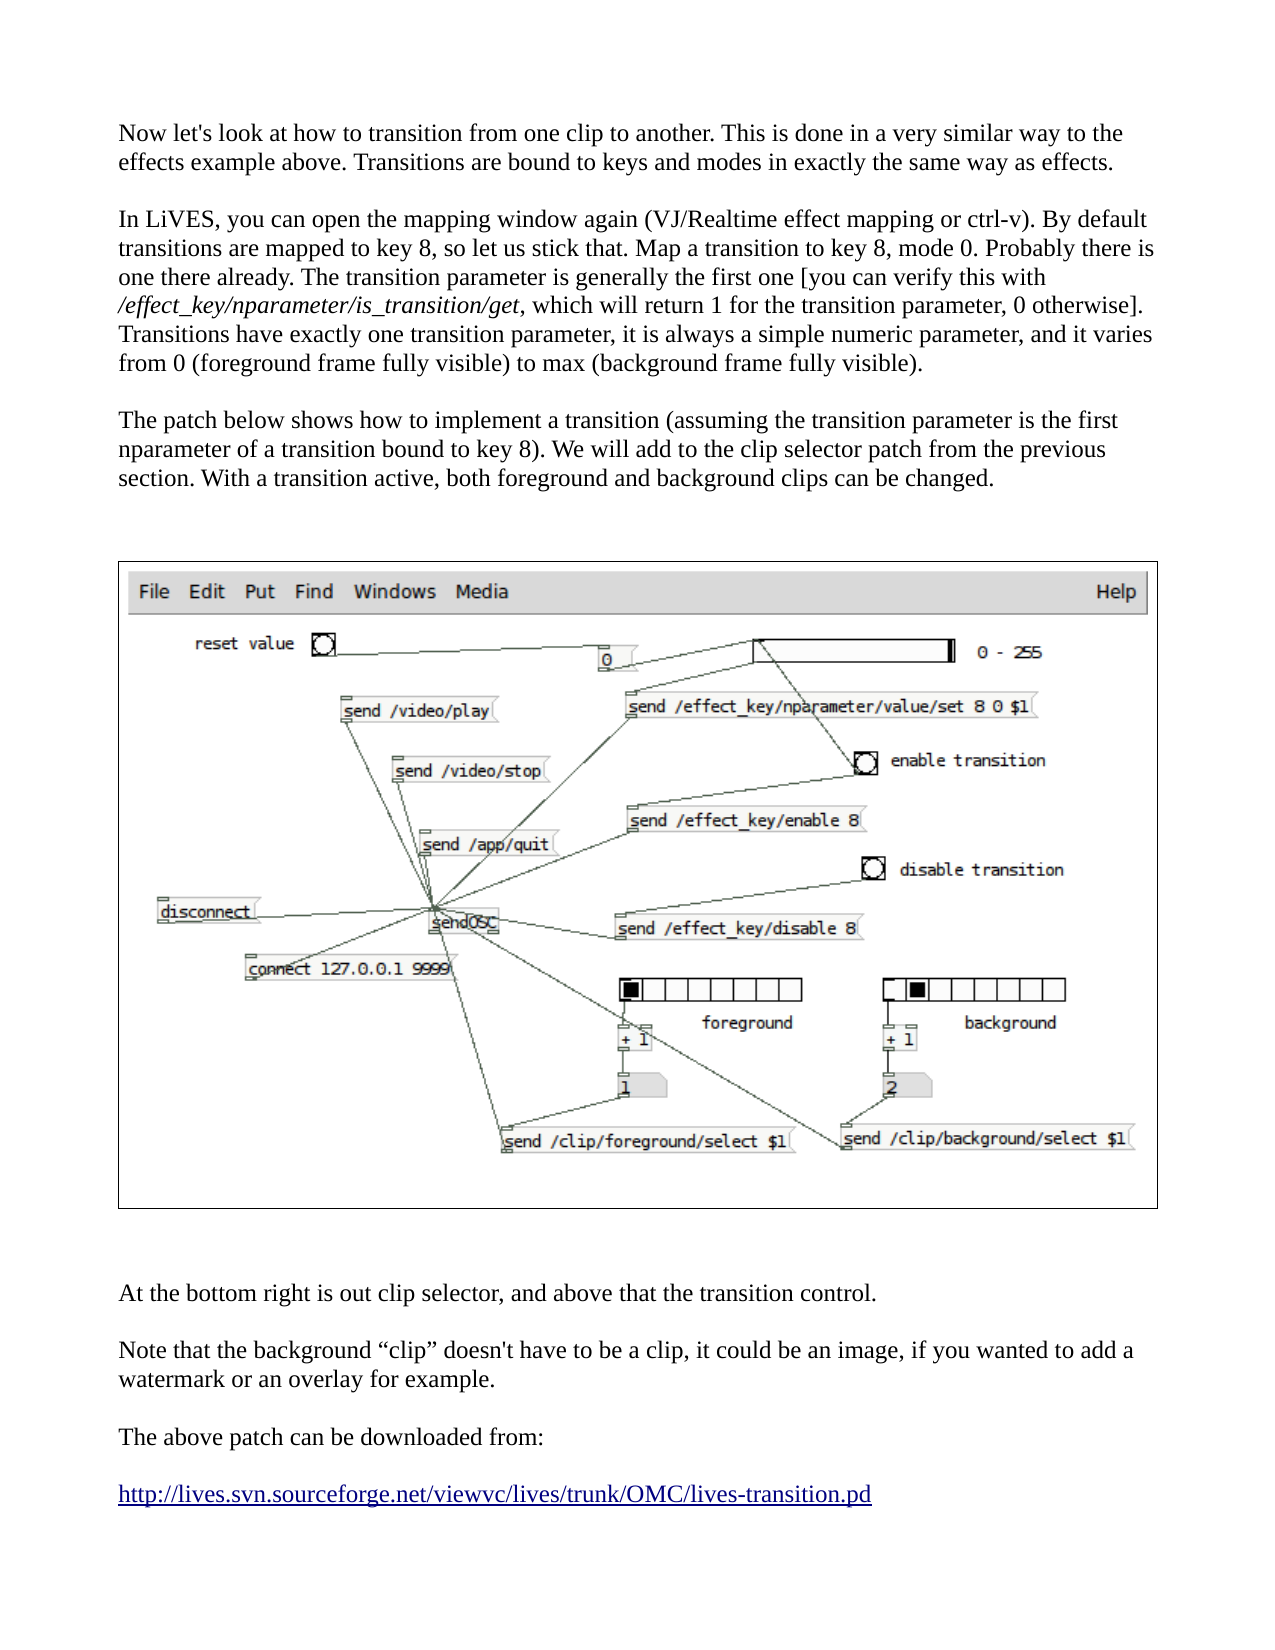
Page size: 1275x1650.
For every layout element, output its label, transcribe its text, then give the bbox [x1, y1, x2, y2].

text http://lives.svn.sourceforge.net/viewvc/lives/trunk/OMC/lives-transition.pd [118, 1479, 1157, 1508]
text The above patch can be downloaded from: [118, 1422, 1157, 1450]
text In LiVES, you can open the mapping window again (VJ/Realtime effect mapping or ctrl-v). By default transitions are mapped to key 8, so let us stick that. Map a transition to key 8, mode 0. Probably there is one there already. The transition parameter is generally the first one [you can verify this with /effect_key/nparameter/is_transition/get, which will return 1 for the transition parameter, 0 otherwise]. Transitions have exactly one transition parameter, it is always a simple numeric parameter, and it varies from 0 (foreground frame fully visible) to max (background frame fully visible). [118, 204, 1157, 377]
text The patch below shows how to implement a transition (assuming the transition parameter is the first nparameter of a transition bound to key 8). We will add to the clip selector patch from the previous section. With a transition active, both foreground and background clips can be changed. [118, 406, 1157, 492]
text Note that the background “clip” doesn't have to be a clip, it could be an image, if you wanted to add a watermark or an overlay for example. [118, 1335, 1157, 1393]
text At the bottom right is out clip selector, and above that the transition control. [118, 1249, 1157, 1307]
text Now let's look at how to transition from one clip to another. This is done in a very similar way to the effects example above. Transitions are bound to keys and modes in exactly the same way as effects. [118, 118, 1157, 176]
picture [127, 570, 1148, 1200]
